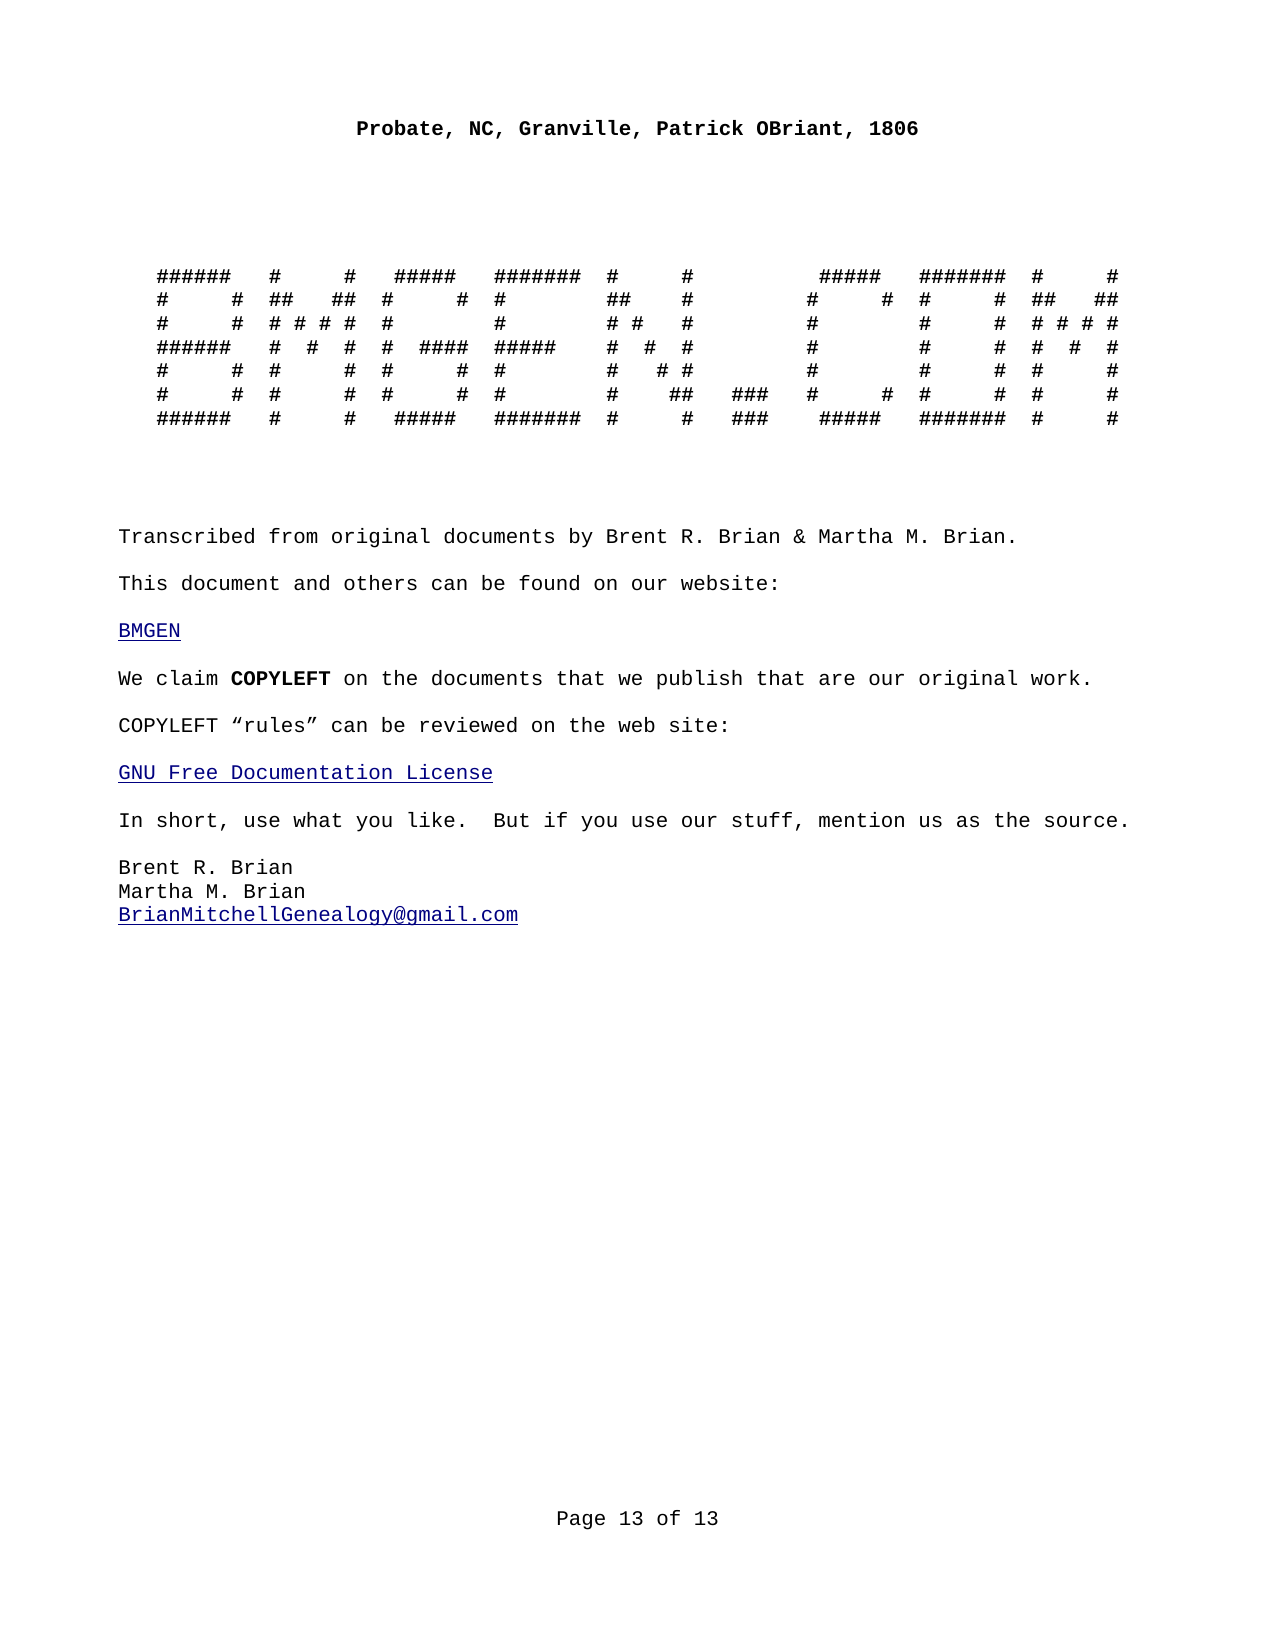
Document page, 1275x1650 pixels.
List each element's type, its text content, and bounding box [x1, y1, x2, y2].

text ###### # # # # #### ##### # # # # # # # # # [118, 337, 1157, 360]
text ###### # # ##### ####### # # ### ##### ####### # # [118, 408, 1157, 431]
text # # # # # # # # # # # # # # # [118, 360, 1157, 384]
text This document and others can be found on our website: [118, 573, 1157, 597]
text Martha M. Brian [118, 881, 1157, 904]
text COPYLEFT “rules” can be reviewed on the web site: [118, 715, 1157, 739]
text BMGEN [118, 621, 1157, 644]
text Brent R. Brian [118, 857, 1157, 881]
text Transcribed from original documents by Brent R. Brian & Martha M. Brian. [118, 526, 1157, 549]
text ###### # # ##### ####### # # ##### ####### # # [118, 266, 1157, 289]
text # # ## ## # # # ## # # # # # ## ## [118, 289, 1157, 313]
text # # # # # # # # ## ### # # # # # # [118, 384, 1157, 408]
text # # # # # # # # # # # # # # # # # # [118, 313, 1157, 337]
text We claim COPYLEFT on the documents that we publish that are our original work. [118, 668, 1157, 691]
text BrianMitchellGenealogy@gmail.com [118, 904, 1157, 928]
text GNU Free Documentation License [118, 762, 1157, 786]
text In short, use what you like. But if you use our stuff, mention us as the source. [118, 810, 1157, 833]
